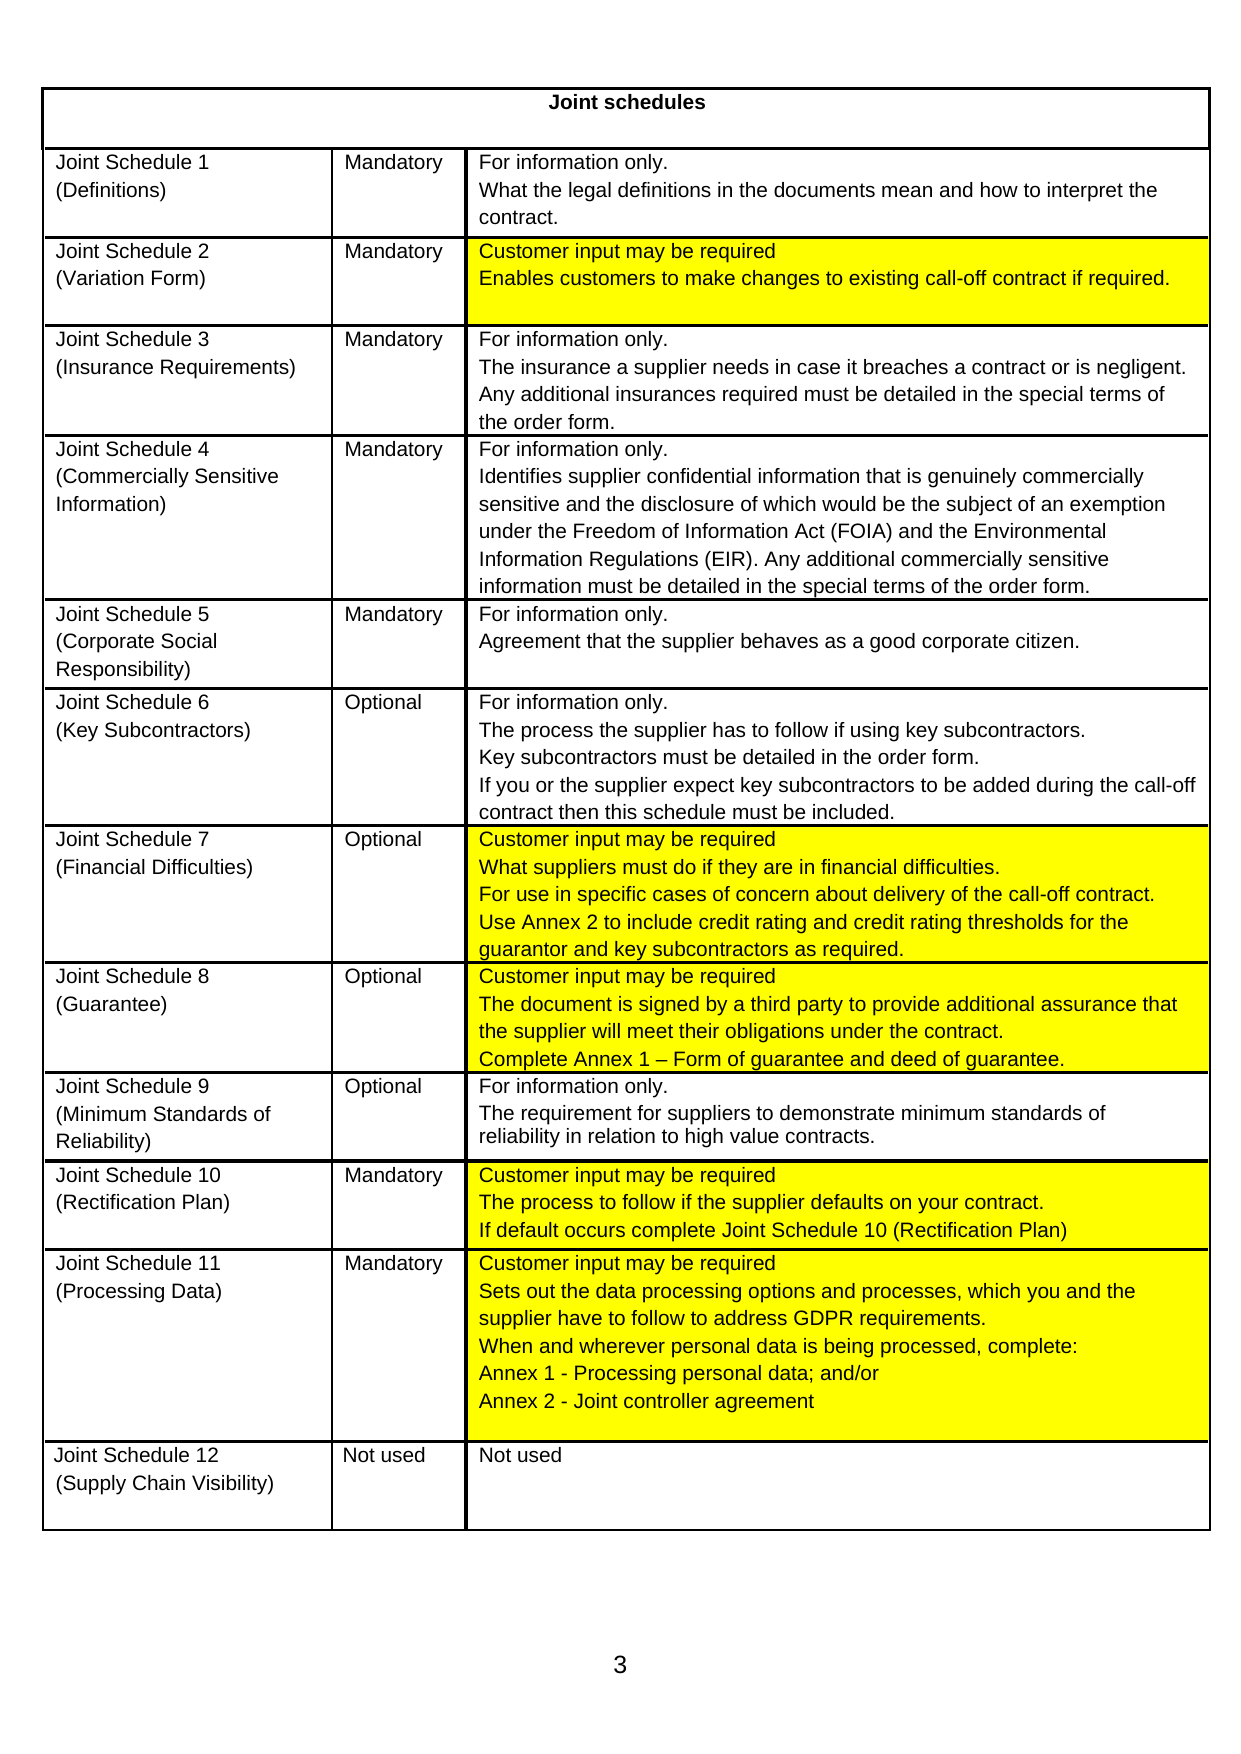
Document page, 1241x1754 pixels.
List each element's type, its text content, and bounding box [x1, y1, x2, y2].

table_cell Joint Schedule 3 (Insurance Requirements) [44, 325, 331, 434]
table_cell Joint Schedule 11 (Processing Data) [44, 1249, 331, 1440]
table_cell Optional [333, 690, 464, 824]
table_cell Mandatory [333, 1163, 464, 1248]
table_cell For information only. The insurance a supplier needs in case it breaches a contract or is negligent. Any additional insurances required must be detailed in the special terms of the order form. [468, 324, 1209, 434]
table_cell Joint Schedule 5 (Corporate Social Responsibility) [44, 599, 331, 687]
table_cell Not used [333, 1443, 464, 1529]
table_cell Mandatory [333, 437, 464, 598]
table_cell Mandatory [333, 601, 464, 687]
table_cell Not used [468, 1440, 1209, 1529]
table_cell Joint Schedule 1 (Definitions) [44, 148, 331, 236]
table_cell Mandatory [333, 150, 464, 236]
table_cell Joint Schedule 7 (Financial Difficulties) [44, 825, 331, 961]
table_cell Customer input may be required The document is signed by a third party to provide additional assurance that the supplier will meet their obligations under the contract. Complete Annex 1 – Form of guarantee and deed of guarantee. [468, 961, 1209, 1071]
table_cell Joint Schedule 10 (Rectification Plan) [44, 1160, 331, 1248]
table_cell Joint Schedule 12 (Supply Chain Visibility) [44, 1441, 331, 1529]
table_cell For information only. Agreement that the supplier behaves as a good corporate citizen. [468, 598, 1209, 687]
table_cell Joint Schedule 4 (Commercially Sensitive Information) [44, 435, 331, 598]
table_cell Mandatory [333, 239, 464, 324]
table_cell Mandatory [333, 327, 464, 434]
table_cell Customer input may be required Enables customers to make changes to existing call-off contract if required. [468, 236, 1209, 324]
table_cell Joint Schedule 6 (Key Subcontractors) [44, 688, 331, 824]
table_cell Optional [333, 964, 464, 1071]
table_cell For information only. Identifies supplier confidential information that is genuinely commercially sensitive and the disclosure of which would be the subject of an exemption under the Freedom of Information Act (FOIA) and the Environmental Information Regulations (EIR). Any additional commercially sensitive information must be detailed in the special terms of the order form. [468, 434, 1209, 598]
table_cell Joint Schedule 2 (Variation Form) [44, 237, 331, 324]
table_cell Customer input may be required What suppliers must do if they are in financial difficulties. For use in specific cases of concern about delivery of the call-off contract. Use Annex 2 to include credit rating and credit rating thresholds for the guarantor and key subcontractors as required. [468, 824, 1209, 961]
table_cell Optional [333, 1074, 464, 1159]
table_cell For information only. The requirement for suppliers to demonstrate minimum standards of reliability in relation to high value contracts. [468, 1071, 1209, 1159]
table_cell Joint Schedule 8 (Guarantee) [44, 962, 331, 1071]
table_cell Customer input may be required The process to follow if the supplier defaults on your contract. If default occurs complete Joint Schedule 10 (Rectification Plan) [468, 1159, 1209, 1248]
table_cell Optional [333, 827, 464, 961]
table_cell For information only. The process the supplier has to follow if using key subcontractors. Key subcontractors must be detailed in the order form. If you or the supplier expect key subcontractors to be added during the call-off contract then this schedule must be included. [468, 687, 1209, 824]
table_cell Joint Schedule 9 (Minimum Standards of Reliability) [44, 1072, 331, 1159]
table_cell Mandatory [333, 1251, 464, 1440]
table_header Joint schedules [44, 90, 1208, 147]
table_cell Customer input may be required Sets out the data processing options and processes, which you and the supplier have to follow to address GDPR requirements. When and wherever personal data is being processed, complete: Annex 1 - Processing personal data; and/or Annex 2 - Joint controller agreement [468, 1248, 1209, 1440]
table_cell For information only. What the legal definitions in the documents mean and how to interpret the contract. [468, 150, 1209, 236]
